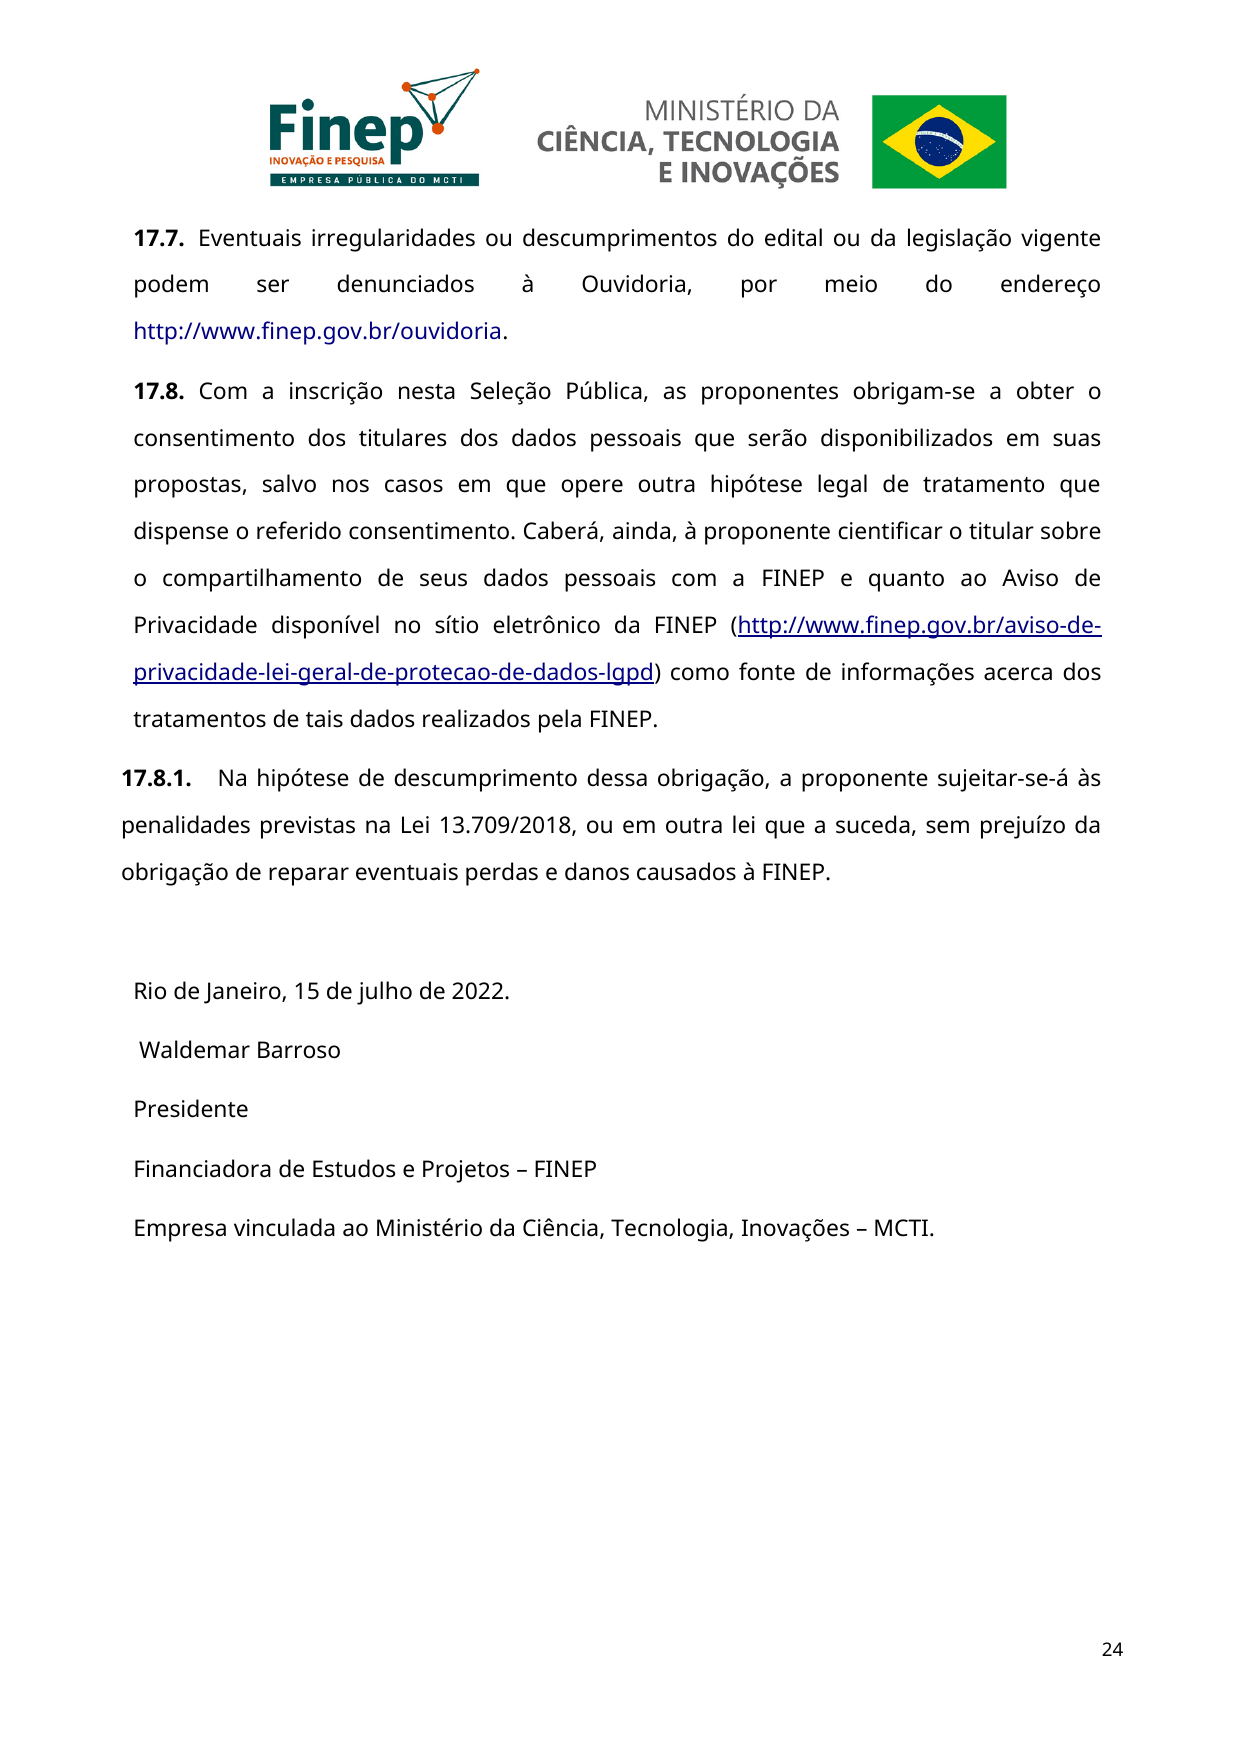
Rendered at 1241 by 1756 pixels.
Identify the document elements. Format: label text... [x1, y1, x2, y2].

text Waldemar Barroso [133, 1034, 492, 1065]
text Financiadora de Estudos e Projetos – FINEP [133, 1153, 1167, 1184]
text Rio de Janeiro, 15 de julho de 2022. [133, 975, 1110, 1006]
text Empresa vinculada ao Ministério da Ciência, Tecnologia, Inovações – MCTI. [133, 1212, 1167, 1243]
list Eventuais irregularidades ou descumprimentos do edital ou da legislação vigente podem ser denunciados à Ouvidoria, por meio do endereço http://www.finep.gov.br/ouvidoria. [133, 222, 1101, 347]
list Com a inscrição nesta Seleção Pública, as proponentes obrigam-se a obter o consentimento dos titulares dos dados pessoais que serão disponibilizados em suas propostas, salvo nos casos em que opere outra hipótese legal de tratamento que dispense o referido consentimento. Caberá, ainda, à proponente cientificar o titular sobre o compartilhamento de seus dados pessoais com a FINEP e quanto ao Aviso de Privacidade disponível no sítio eletrônico da FINEP (http://www.finep.gov.br/aviso-de-privacidade-lei-geral-de-protecao-de-dados-lgpd) como fonte de informações acerca dos tratamentos de tais dados realizados pela FINEP. [133, 375, 1102, 734]
list Na hipótese de descumprimento dessa obrigação, a proponente sujeitar-se-á às penalidades previstas na Lei 13.709/2018, ou em outra lei que a suceda, sem prejuízo da obrigação de reparar eventuais perdas e danos causados à FINEP. [121, 762, 1101, 887]
text Presidente [133, 1093, 1167, 1125]
